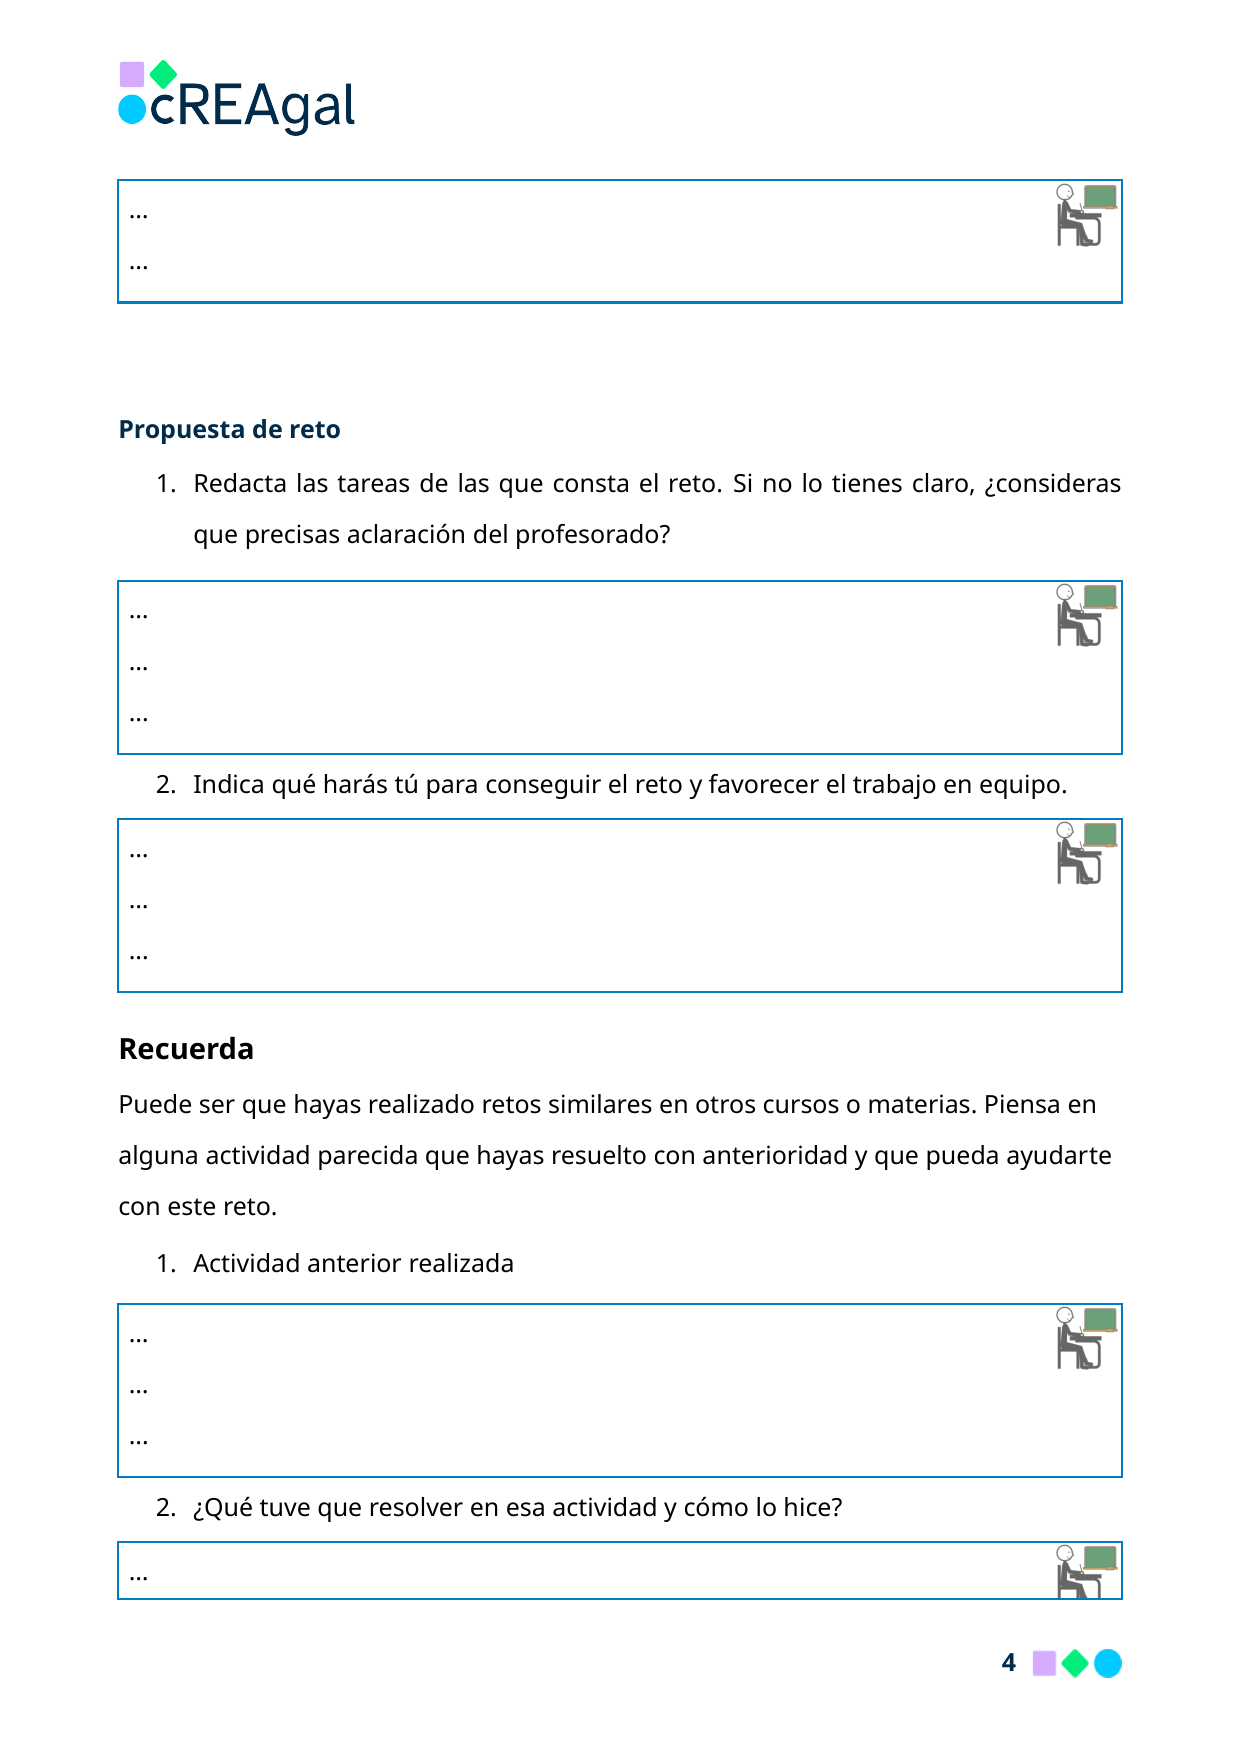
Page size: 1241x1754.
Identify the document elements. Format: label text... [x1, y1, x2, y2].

list Indica qué harás tú para conseguir el reto y favorecer el trabajo en equipo. [156, 767, 1122, 801]
subtitle Recuerda [118, 1029, 1122, 1068]
text Puede ser que hayas realizado retos similares en otros cursos o materias. Piensa en alguna actividad parecida que hayas resuelto con anterioridad y que pueda ayudarte con este reto. [118, 1087, 1122, 1223]
table_header … ... [119, 181, 1121, 301]
table_header … … ... [119, 820, 1121, 991]
list Redacta las tareas de las que consta el reto. Si no lo tienes claro, ¿consideras que precisas aclaración del profesorado? [156, 466, 1122, 551]
picture [1112, 1649, 1122, 1660]
picture [118, 60, 355, 136]
table_header … … ... [119, 1305, 1121, 1476]
table_header … … ... [119, 582, 1121, 753]
picture [1111, 1666, 1122, 1678]
list Actividad anterior realizada [156, 1246, 1122, 1280]
picture [1032, 1649, 1105, 1678]
subtitle Propuesta de reto [118, 408, 1122, 447]
table_header … [119, 1543, 1121, 1598]
list ¿Qué tuve que resolver en esa actividad y cómo lo hice? [156, 1490, 1122, 1524]
